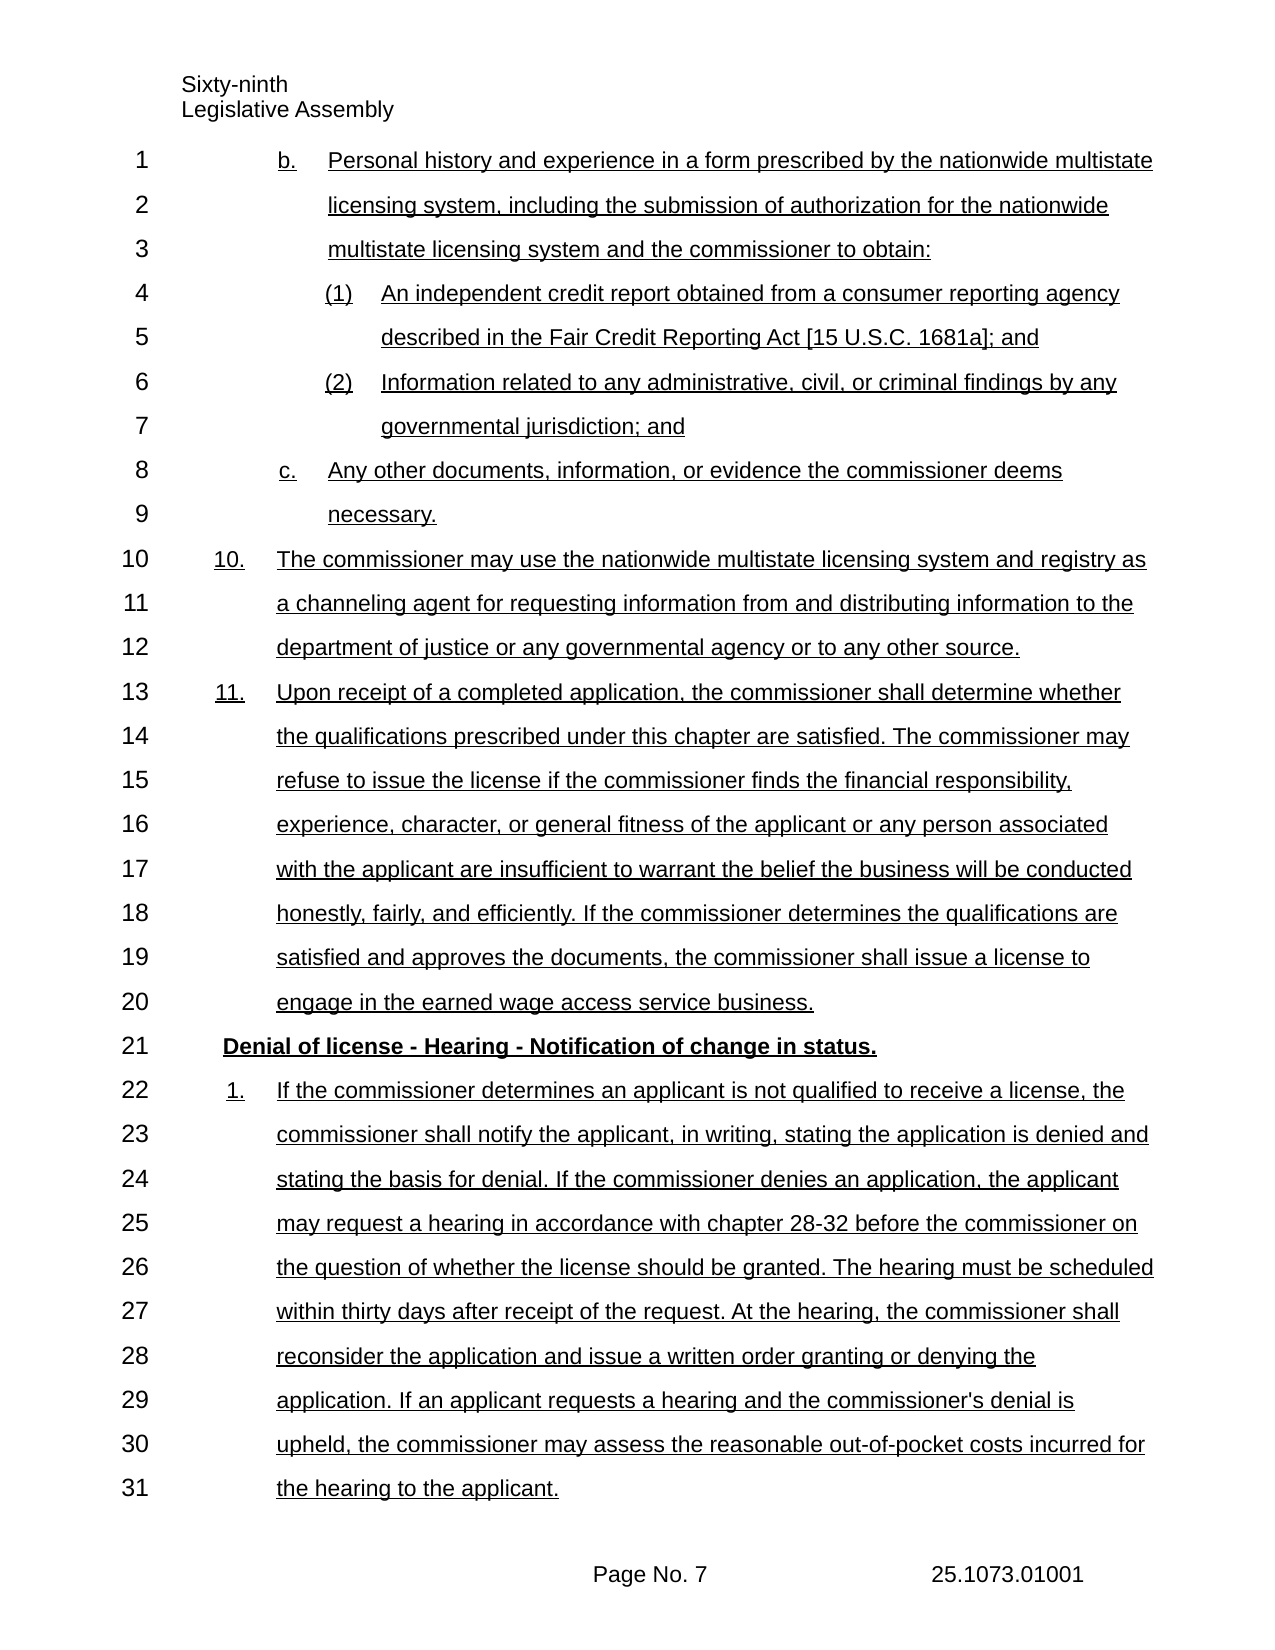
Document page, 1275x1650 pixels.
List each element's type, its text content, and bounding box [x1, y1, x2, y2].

text b. Personal history and experience in a form prescribed by the nationwide multistate licensing system, including the submission of authorization for the nationwide multistate licensing system and the commissioner to obtain: [181, 133, 1154, 266]
text 11. Upon receipt of a completed application, the commissioner shall determine whether the qualifications prescribed under this chapter are satisfied. The commissioner may refuse to issue the license if the commissioner finds the financial responsibility, experience, character, or general fitness of the applicant or any person associated with the applicant are insufficient to warrant the belief the business will be conducted honestly, fairly, and efficiently. If the commissioner determines the qualifications are satisfied and approves the documents, the commissioner shall issue a license to engage in the earned wage access service business. [181, 664, 1154, 1019]
text 10. The commissioner may use the nationwide multistate licensing system and registry as a channeling agent for requesting information from and distributing information to the department of justice or any governmental agency or to any other source. [181, 532, 1154, 664]
text 1. If the commissioner determines an applicant is not qualified to receive a license, the commissioner shall notify the applicant, in writing, stating the application is denied and stating the basis for denial. If the commissioner denies an application, the applicant may request a hearing in accordance with chapter 28‑32 before the commissioner on the question of whether the license should be granted. The hearing must be scheduled within thirty days after receipt of the request. At the hearing, the commissioner shall reconsider the application and issue a written order granting or denying the application. If an applicant requests a hearing and the commissioner's denial is upheld, the commissioner may assess the reasonable out‑of-pocket costs incurred for the hearing to the applicant. [181, 1063, 1154, 1506]
subtitle Denial of license - Hearing ‑ Notification of change in status. [181, 1019, 1154, 1063]
text c. Any other documents, information, or evidence the commissioner deems necessary. [181, 443, 1154, 532]
text (2) Information related to any administrative, civil, or criminal findings by any governmental jurisdiction; and [181, 355, 1154, 443]
text (1) An independent credit report obtained from a consumer reporting agency described in the Fair Credit Reporting Act [15 U.S.C. 1681a]; and [181, 266, 1154, 355]
